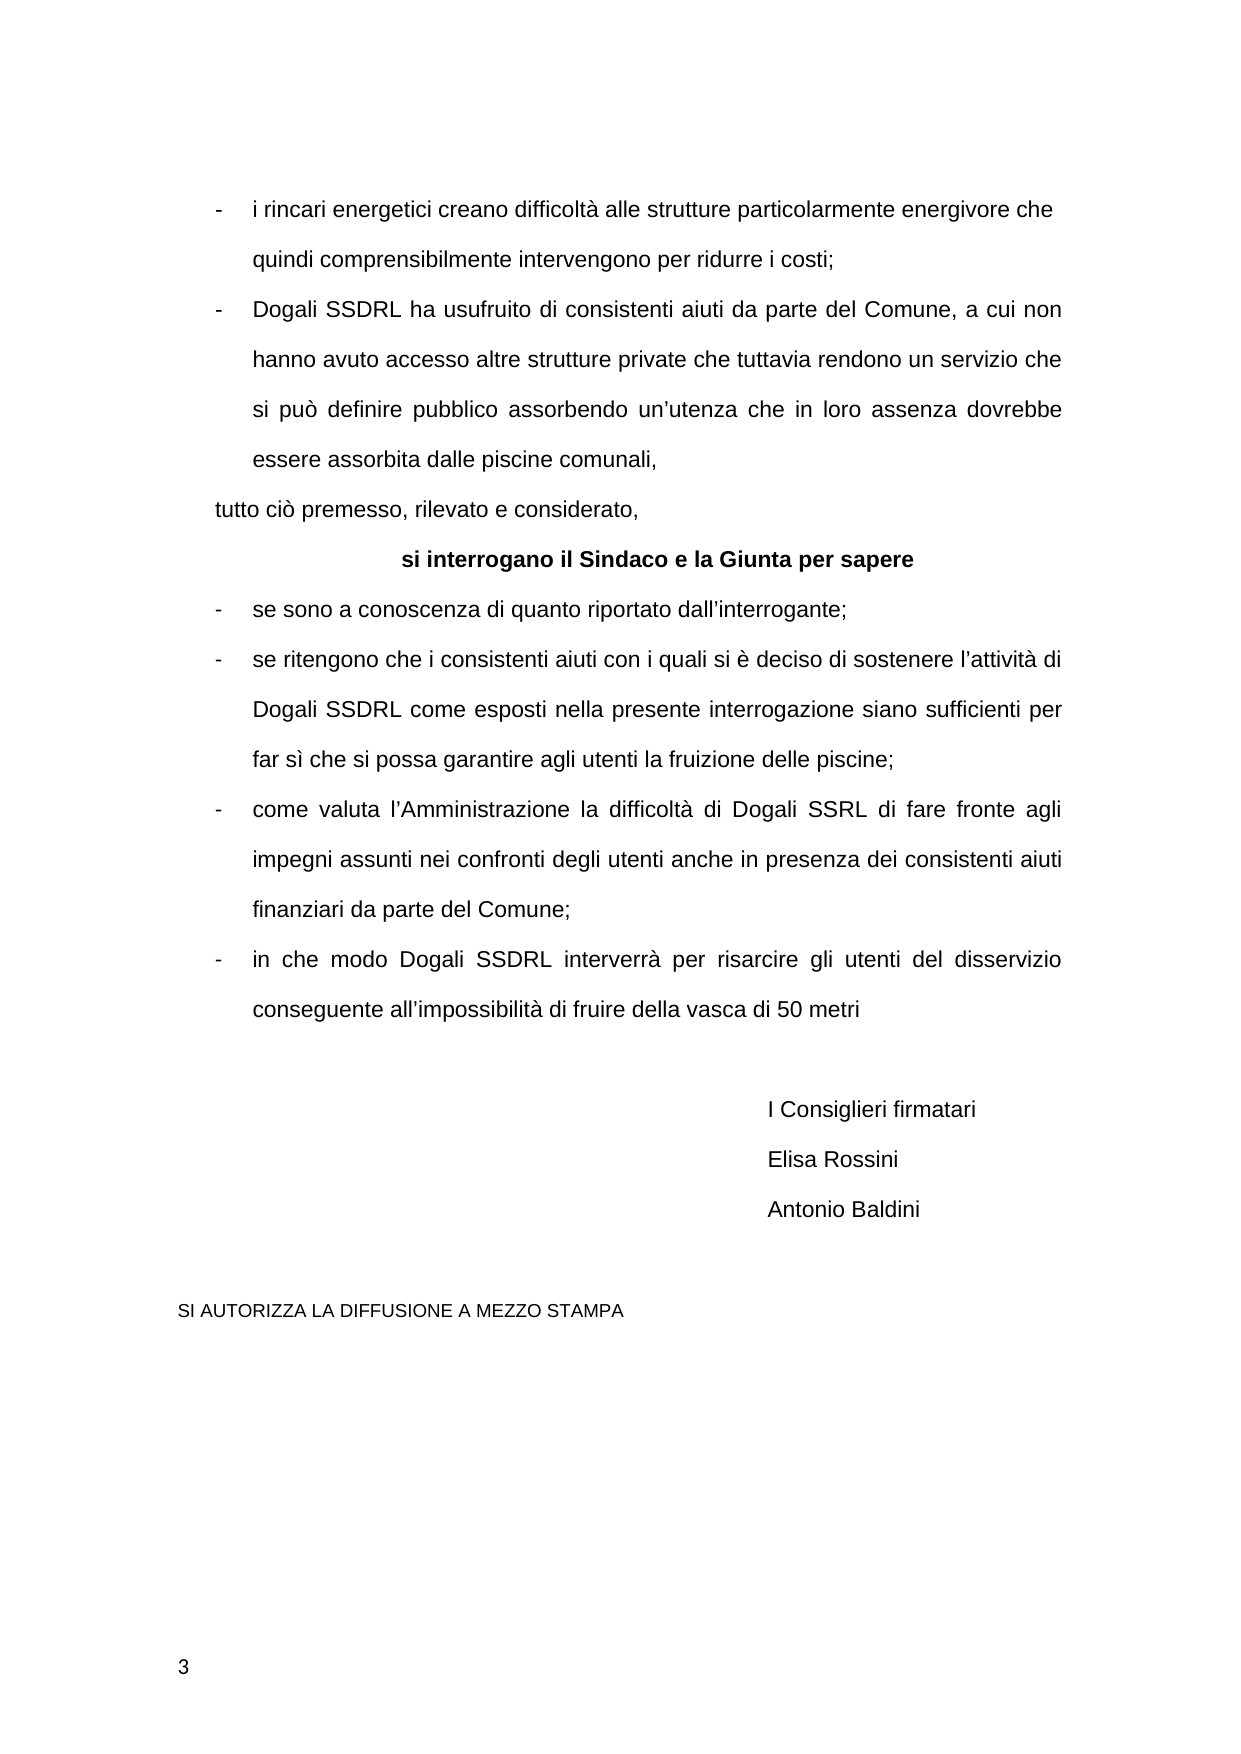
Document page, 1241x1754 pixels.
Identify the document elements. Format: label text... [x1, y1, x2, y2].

text SI AUTORIZZA LA DIFFUSIONE A MEZZO STAMPA [177, 1277, 1063, 1327]
list se sono a conoscenza di quanto riportato dall’interrogante; [215, 577, 1063, 627]
list se ritengono che i consistenti aiuti con i quali si è deciso di sostenere l’attività di Dogali SSDRL come esposti nella presente interrogazione siano sufficienti per far sì che si possa garantire agli utenti la fruizione delle piscine; [215, 627, 1063, 777]
list i rincari energetici creano difficoltà alle strutture particolarmente energivore che quindi comprensibilmente intervengono per ridurre i costi; [215, 177, 1063, 277]
text Elisa Rossini [767, 1127, 1063, 1177]
text tutto ciò premesso, rilevato e considerato, [215, 477, 1063, 527]
list come valuta l’Amministrazione la difficoltà di Dogali SSRL di fare fronte agli impegni assunti nei confronti degli utenti anche in presenza dei consistenti aiuti finanziari da parte del Comune; [215, 777, 1063, 927]
list Dogali SSDRL ha usufruito di consistenti aiuti da parte del Comune, a cui non hanno avuto accesso altre strutture private che tuttavia rendono un servizio che si può definire pubblico assorbendo un’utenza che in loro assenza dovrebbe essere assorbita dalle piscine comunali, [215, 277, 1063, 477]
text I Consiglieri firmatari [767, 1077, 1063, 1127]
text Antonio Baldini [767, 1177, 1063, 1227]
list si interrogano il Sindaco e la Giunta per sapere [252, 527, 1063, 577]
list in che modo Dogali SSDRL interverrà per risarcire gli utenti del disservizio conseguente all’impossibilità di fruire della vasca di 50 metri [215, 927, 1063, 1027]
